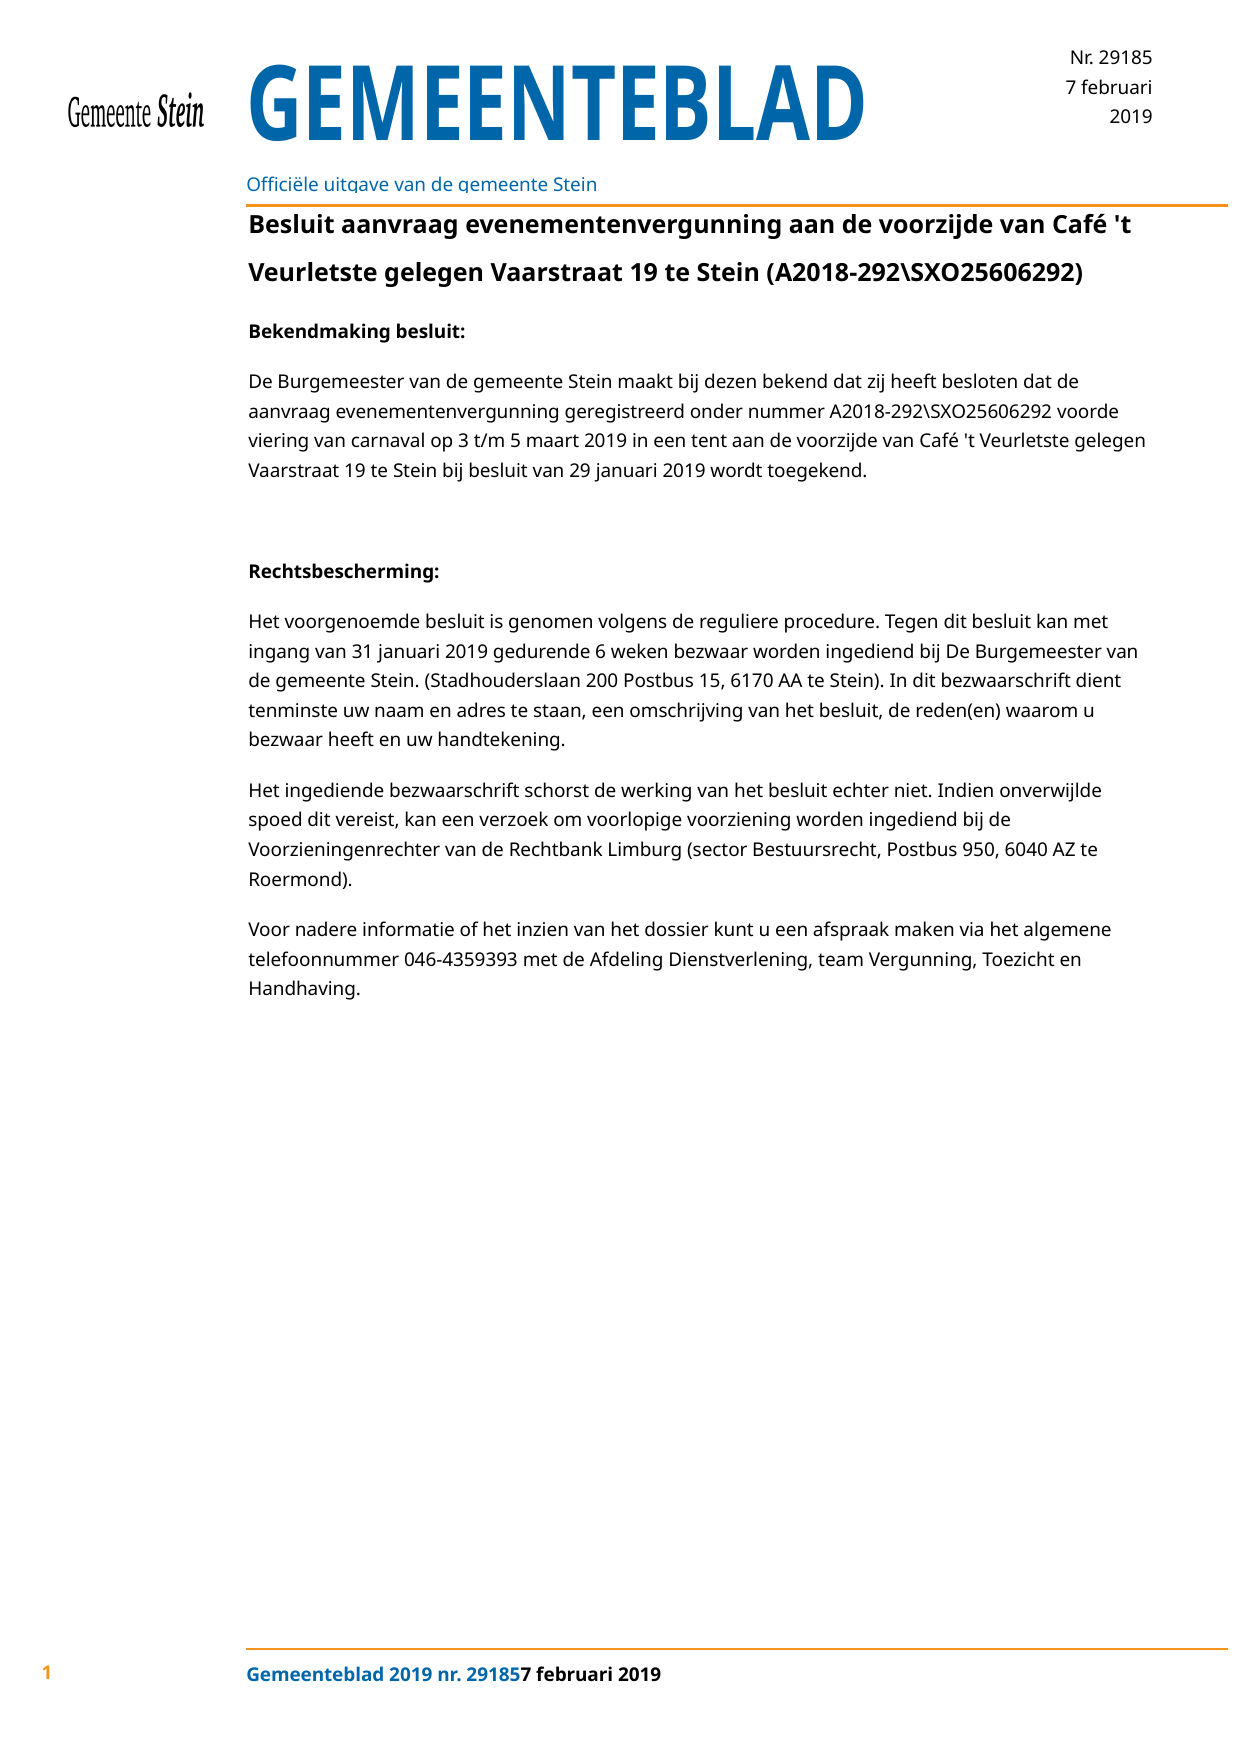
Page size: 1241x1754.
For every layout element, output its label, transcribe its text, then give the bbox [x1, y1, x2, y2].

text Het voorgenoemde besluit is genomen volgens de reguliere procedure. Tegen dit besluit kan met ingang van 31 januari 2019 gedurende 6 weken bezwaar worden ingediend bij De Burgemeester van de gemeente Stein. (Stadhouderslaan 200 Postbus 15, 6170 AA te Stein). In dit bezwaarschrift dient tenminste uw naam en adres te staan, een omschrijving van het besluit, de reden(en) waarom u bezwaar heeft en uw handtekening. [248, 608, 1152, 752]
text Besluit aanvraag evenementenvergunning aan de voorzijde van Café 't Veurletste gelegen Vaarstraat 19 te Stein (A2018-292\SXO25606292) [248, 207, 1152, 288]
text De Burgemeester van de gemeente Stein maakt bij dezen bekend dat zij heeft besloten dat de aanvraag evenementenvergunning geregistreerd onder nummer A2018-292\SXO25606292 voorde viering van carnaval op 3 t/m 5 maart 2019 in een tent aan de voorzijde van Café 't Veurletste gelegen Vaarstraat 19 te Stein bij besluit van 29 januari 2019 wordt toegekend. [248, 368, 1152, 483]
text Het ingediende bezwaarschrift schorst de werking van het besluit echter niet. Indien onverwijlde spoed dit vereist, kan een verzoek om voorlopige voorziening worden ingediend bij de Voorzieningenrechter van de Rechtbank Limburg (sector Bestuursrecht, Postbus 950, 6040 AZ te Roermond). [248, 777, 1152, 892]
text Rechtsbescherming: [248, 558, 1152, 584]
text Voor nadere informatie of het inzien van het dossier kunt u een afspraak maken via het algemene telefoonnummer 046-4359393 met de Afdeling Dienstverlening, team Vergunning, Toezicht en Handhaving. [248, 916, 1152, 1001]
text Bekendmaking besluit: [248, 318, 1152, 344]
picture [41, 47, 231, 172]
